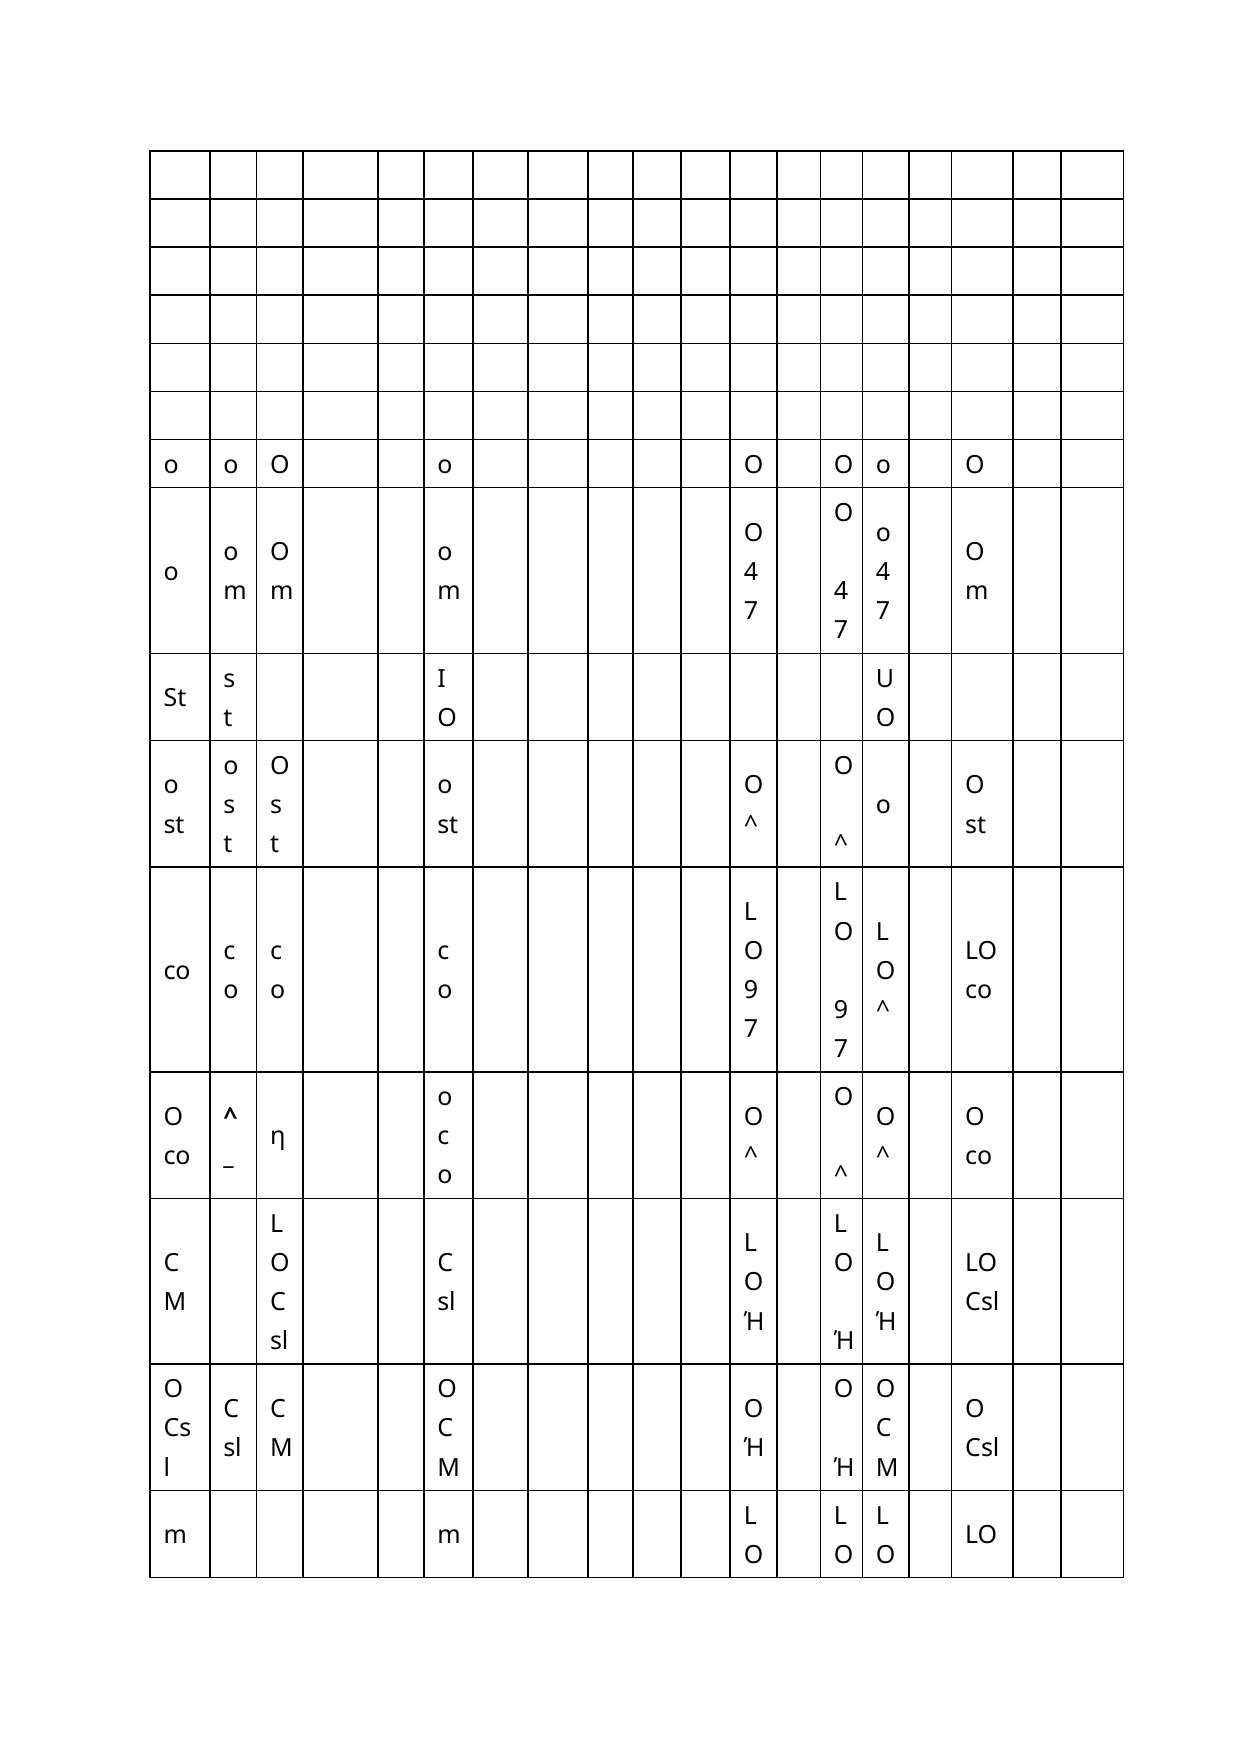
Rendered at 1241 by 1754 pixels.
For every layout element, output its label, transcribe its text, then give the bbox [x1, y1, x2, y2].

table_cell [151, 344, 209, 391]
table_header [910, 152, 951, 198]
table_cell [474, 488, 527, 652]
table_cell [863, 248, 908, 294]
table_header [474, 152, 527, 198]
table_cell [379, 392, 423, 439]
table_cell [474, 200, 527, 246]
table_cell O 47 [731, 488, 776, 652]
table_cell [211, 1491, 256, 1577]
table_cell [304, 1199, 377, 1363]
table_cell [529, 200, 587, 246]
table_cell O Ή [821, 1365, 862, 1489]
table_cell [529, 488, 587, 652]
table_cell [1062, 392, 1123, 439]
table_cell ο [425, 440, 472, 487]
table_cell [589, 440, 632, 487]
table_cell [589, 344, 632, 391]
table_cell ^_ [211, 1073, 256, 1197]
table_cell [1062, 741, 1123, 866]
table_cell [682, 344, 729, 391]
table_cell [474, 1491, 527, 1577]
table_header [529, 152, 587, 198]
table_cell [910, 488, 951, 652]
table_cell [211, 1199, 256, 1363]
table_cell η [257, 1073, 302, 1197]
table_cell [1014, 392, 1060, 439]
table_cell [379, 344, 423, 391]
table_header [778, 152, 820, 198]
table_cell [682, 440, 729, 487]
table_cell [589, 654, 632, 740]
table_cell [529, 248, 587, 294]
table_cell [952, 654, 1012, 740]
table_header [304, 152, 377, 198]
table_cell [682, 654, 729, 740]
table_cell [257, 296, 302, 342]
table_cell [474, 440, 527, 487]
table_cell [682, 1073, 729, 1197]
table_cell [1014, 200, 1060, 246]
table_cell LO [821, 1491, 862, 1577]
table_cell [211, 344, 256, 391]
table_cell [589, 392, 632, 439]
table_cell ο m [425, 488, 472, 652]
table_cell [425, 344, 472, 391]
table_cell [529, 654, 587, 740]
table_cell [379, 248, 423, 294]
table_cell [634, 296, 680, 342]
table_cell [379, 488, 423, 652]
table_cell [529, 1073, 587, 1197]
table_cell [151, 296, 209, 342]
table_cell LO [952, 1491, 1012, 1577]
table_cell [151, 248, 209, 294]
table_cell [1014, 440, 1060, 487]
table_header [257, 152, 302, 198]
table_cell m [425, 1491, 472, 1577]
table_cell [151, 392, 209, 439]
table_cell [257, 654, 302, 740]
table_cell O m [257, 488, 302, 652]
table_cell [425, 392, 472, 439]
table_cell O Csl [952, 1365, 1012, 1489]
table_cell ο co [425, 1073, 472, 1197]
table_cell LO ^ [863, 868, 908, 1071]
table_cell [425, 200, 472, 246]
table_cell LO 97 [731, 868, 776, 1071]
table_cell [379, 440, 423, 487]
table_cell [682, 1491, 729, 1577]
table_cell LO [731, 1491, 776, 1577]
table_cell [778, 488, 820, 652]
table_cell [379, 1199, 423, 1363]
table_cell [778, 344, 820, 391]
table_cell [589, 488, 632, 652]
table_cell [682, 1199, 729, 1363]
table_cell [1062, 200, 1123, 246]
table_cell [1062, 654, 1123, 740]
table_cell [529, 392, 587, 439]
table_cell [952, 296, 1012, 342]
table_header [1014, 152, 1060, 198]
table_cell [778, 1365, 820, 1489]
table_cell O [821, 440, 862, 487]
table_cell UO [863, 654, 908, 740]
table_cell O [952, 440, 1012, 487]
table_cell O Ή [731, 1365, 776, 1489]
table_cell [589, 248, 632, 294]
table_header [821, 152, 862, 198]
table_header [1062, 152, 1123, 198]
table_cell [1062, 1199, 1123, 1363]
table_cell [474, 344, 527, 391]
table_cell [589, 1491, 632, 1577]
table_cell [731, 654, 776, 740]
table_cell ο st [425, 741, 472, 866]
table_cell [731, 200, 776, 246]
table_cell [821, 296, 862, 342]
table_header [634, 152, 680, 198]
table_cell [589, 868, 632, 1071]
table_header [379, 152, 423, 198]
table_cell [910, 1073, 951, 1197]
table_cell St [151, 654, 209, 740]
table_cell [589, 200, 632, 246]
table_cell ο [863, 440, 908, 487]
table_cell [211, 248, 256, 294]
table_cell [257, 200, 302, 246]
table_cell [682, 392, 729, 439]
table_cell LO Ή [863, 1199, 908, 1363]
table_cell LO Csl [952, 1199, 1012, 1363]
table_cell [1062, 488, 1123, 652]
table_header [589, 152, 632, 198]
table_cell O [731, 440, 776, 487]
table_cell O Csl [151, 1365, 209, 1489]
table_cell [474, 868, 527, 1071]
table_cell [634, 1073, 680, 1197]
table_cell co [211, 868, 256, 1071]
table_cell [910, 654, 951, 740]
table_cell [1014, 654, 1060, 740]
table_cell [304, 488, 377, 652]
table_cell [529, 741, 587, 866]
table_cell [863, 296, 908, 342]
table_cell [863, 200, 908, 246]
table_cell [425, 296, 472, 342]
table_cell [1014, 296, 1060, 342]
table_cell [379, 1365, 423, 1489]
table_cell [474, 654, 527, 740]
table_cell [1062, 296, 1123, 342]
table_cell [589, 741, 632, 866]
table_cell [731, 248, 776, 294]
table_cell [304, 1365, 377, 1489]
table_cell [1062, 248, 1123, 294]
table_header [863, 152, 908, 198]
table_cell [910, 1365, 951, 1489]
table_cell [634, 488, 680, 652]
table_cell [304, 392, 377, 439]
table_cell [682, 488, 729, 652]
table_cell [304, 200, 377, 246]
table_cell [634, 654, 680, 740]
table_cell [379, 200, 423, 246]
table_cell [1062, 344, 1123, 391]
table_cell [474, 296, 527, 342]
table_cell [304, 654, 377, 740]
table_cell [529, 344, 587, 391]
table_cell [952, 248, 1012, 294]
table_cell [589, 1199, 632, 1363]
table_cell [821, 200, 862, 246]
table_cell [257, 1491, 302, 1577]
table_cell [863, 344, 908, 391]
table_cell [778, 296, 820, 342]
table_cell LO 97 [821, 868, 862, 1071]
table_cell [634, 200, 680, 246]
table_cell [1014, 1073, 1060, 1197]
table_cell [910, 1199, 951, 1363]
table_cell [1014, 344, 1060, 391]
table_cell [634, 1491, 680, 1577]
table_cell [778, 1073, 820, 1197]
table_cell [778, 741, 820, 866]
table_cell [682, 1365, 729, 1489]
table_cell O ^ [821, 741, 862, 866]
table_header [151, 152, 209, 198]
table_cell [304, 868, 377, 1071]
table_cell [379, 741, 423, 866]
table_header [425, 152, 472, 198]
table_cell [778, 868, 820, 1071]
table_cell [634, 392, 680, 439]
table_cell O CM [863, 1365, 908, 1489]
table_cell [682, 248, 729, 294]
table_cell [910, 200, 951, 246]
table_cell [634, 440, 680, 487]
table_cell [1014, 1365, 1060, 1489]
table_cell [778, 392, 820, 439]
table_cell ΙΟ [425, 654, 472, 740]
table_cell ο [863, 741, 908, 866]
table_cell [529, 1199, 587, 1363]
table_cell [211, 200, 256, 246]
table_cell [1062, 440, 1123, 487]
table_cell [304, 344, 377, 391]
table_cell ο st [151, 741, 209, 866]
table_cell [1014, 868, 1060, 1071]
table_cell [910, 296, 951, 342]
table_cell [910, 741, 951, 866]
table_cell LO co [952, 868, 1012, 1071]
table_cell [634, 1199, 680, 1363]
table_cell [474, 1365, 527, 1489]
table_cell [474, 248, 527, 294]
table_cell ο 47 [863, 488, 908, 652]
table_cell [211, 296, 256, 342]
table_cell O co [952, 1073, 1012, 1197]
table_cell [910, 344, 951, 391]
table_cell ο [151, 488, 209, 652]
table_cell LO Csl [257, 1199, 302, 1363]
table_cell [821, 392, 862, 439]
table_cell O st [257, 741, 302, 866]
table_cell [529, 296, 587, 342]
table_header [211, 152, 256, 198]
table_cell [952, 344, 1012, 391]
table_cell [778, 1199, 820, 1363]
table_cell [379, 868, 423, 1071]
table_cell [304, 1491, 377, 1577]
table_cell [589, 1073, 632, 1197]
table_cell st [211, 654, 256, 740]
table_cell [952, 200, 1012, 246]
table_cell [1062, 1073, 1123, 1197]
table_cell [731, 296, 776, 342]
table_cell [778, 1491, 820, 1577]
table_cell [910, 868, 951, 1071]
table_cell O co [151, 1073, 209, 1197]
table_cell [1014, 741, 1060, 866]
table_cell ο [151, 440, 209, 487]
table_cell [304, 248, 377, 294]
table_cell [529, 440, 587, 487]
table_cell [304, 741, 377, 866]
table_cell [821, 654, 862, 740]
table_cell [952, 392, 1012, 439]
table_cell O ^ [731, 1073, 776, 1197]
table_cell ο m [211, 488, 256, 652]
table_cell O m [952, 488, 1012, 652]
table_cell [634, 741, 680, 866]
table_cell [1062, 868, 1123, 1071]
table_cell [589, 1365, 632, 1489]
table_cell O st [952, 741, 1012, 866]
table_cell [1014, 248, 1060, 294]
table_cell [474, 392, 527, 439]
table_cell LO Ή [821, 1199, 862, 1363]
table_cell [379, 1073, 423, 1197]
table_cell [1014, 1199, 1060, 1363]
table_cell [778, 248, 820, 294]
table_cell CM [151, 1199, 209, 1363]
table_cell O ^ [821, 1073, 862, 1197]
table_cell [379, 1491, 423, 1577]
table_cell [257, 392, 302, 439]
table_cell [778, 440, 820, 487]
table_cell O ^ [731, 741, 776, 866]
table_cell [1014, 488, 1060, 652]
table_header [952, 152, 1012, 198]
table_cell [379, 296, 423, 342]
table_cell [634, 868, 680, 1071]
table_cell [257, 344, 302, 391]
table_cell [910, 1491, 951, 1577]
table_cell [731, 392, 776, 439]
table_cell LO [863, 1491, 908, 1577]
table_cell [634, 248, 680, 294]
table_cell [1014, 1491, 1060, 1577]
table_cell Csl [425, 1199, 472, 1363]
table_cell [304, 440, 377, 487]
table_cell [1062, 1365, 1123, 1489]
table_cell ο [211, 440, 256, 487]
table_cell co [425, 868, 472, 1071]
table_cell [474, 1199, 527, 1363]
table_cell m [151, 1491, 209, 1577]
table_cell [151, 200, 209, 246]
table_cell O 47 [821, 488, 862, 652]
table_cell [529, 868, 587, 1071]
table_cell [474, 1073, 527, 1197]
table_cell [731, 344, 776, 391]
table_cell [529, 1491, 587, 1577]
table_cell [778, 200, 820, 246]
table_cell [863, 392, 908, 439]
table_cell [379, 654, 423, 740]
table_header [731, 152, 776, 198]
table_cell [529, 1365, 587, 1489]
table_header [682, 152, 729, 198]
table_cell [682, 741, 729, 866]
table_cell [634, 344, 680, 391]
table_cell [304, 296, 377, 342]
table_cell co [151, 868, 209, 1071]
table_cell ο st [211, 741, 256, 866]
table_cell [821, 248, 862, 294]
table_cell [425, 248, 472, 294]
table_cell [682, 200, 729, 246]
table_cell O ^ [863, 1073, 908, 1197]
table_cell [682, 868, 729, 1071]
table_cell co [257, 868, 302, 1071]
table_cell [257, 248, 302, 294]
table_cell [778, 654, 820, 740]
table_cell CM [257, 1365, 302, 1489]
table_cell [589, 296, 632, 342]
table_cell O [257, 440, 302, 487]
table_cell [910, 440, 951, 487]
table_cell [304, 1073, 377, 1197]
table_cell [910, 248, 951, 294]
table_cell [910, 392, 951, 439]
table_cell [634, 1365, 680, 1489]
table_cell [821, 344, 862, 391]
table_cell [211, 392, 256, 439]
table_cell O CM [425, 1365, 472, 1489]
table_cell [682, 296, 729, 342]
table_cell Csl [211, 1365, 256, 1489]
table_cell [1062, 1491, 1123, 1577]
table_cell LO Ή [731, 1199, 776, 1363]
table_cell [474, 741, 527, 866]
